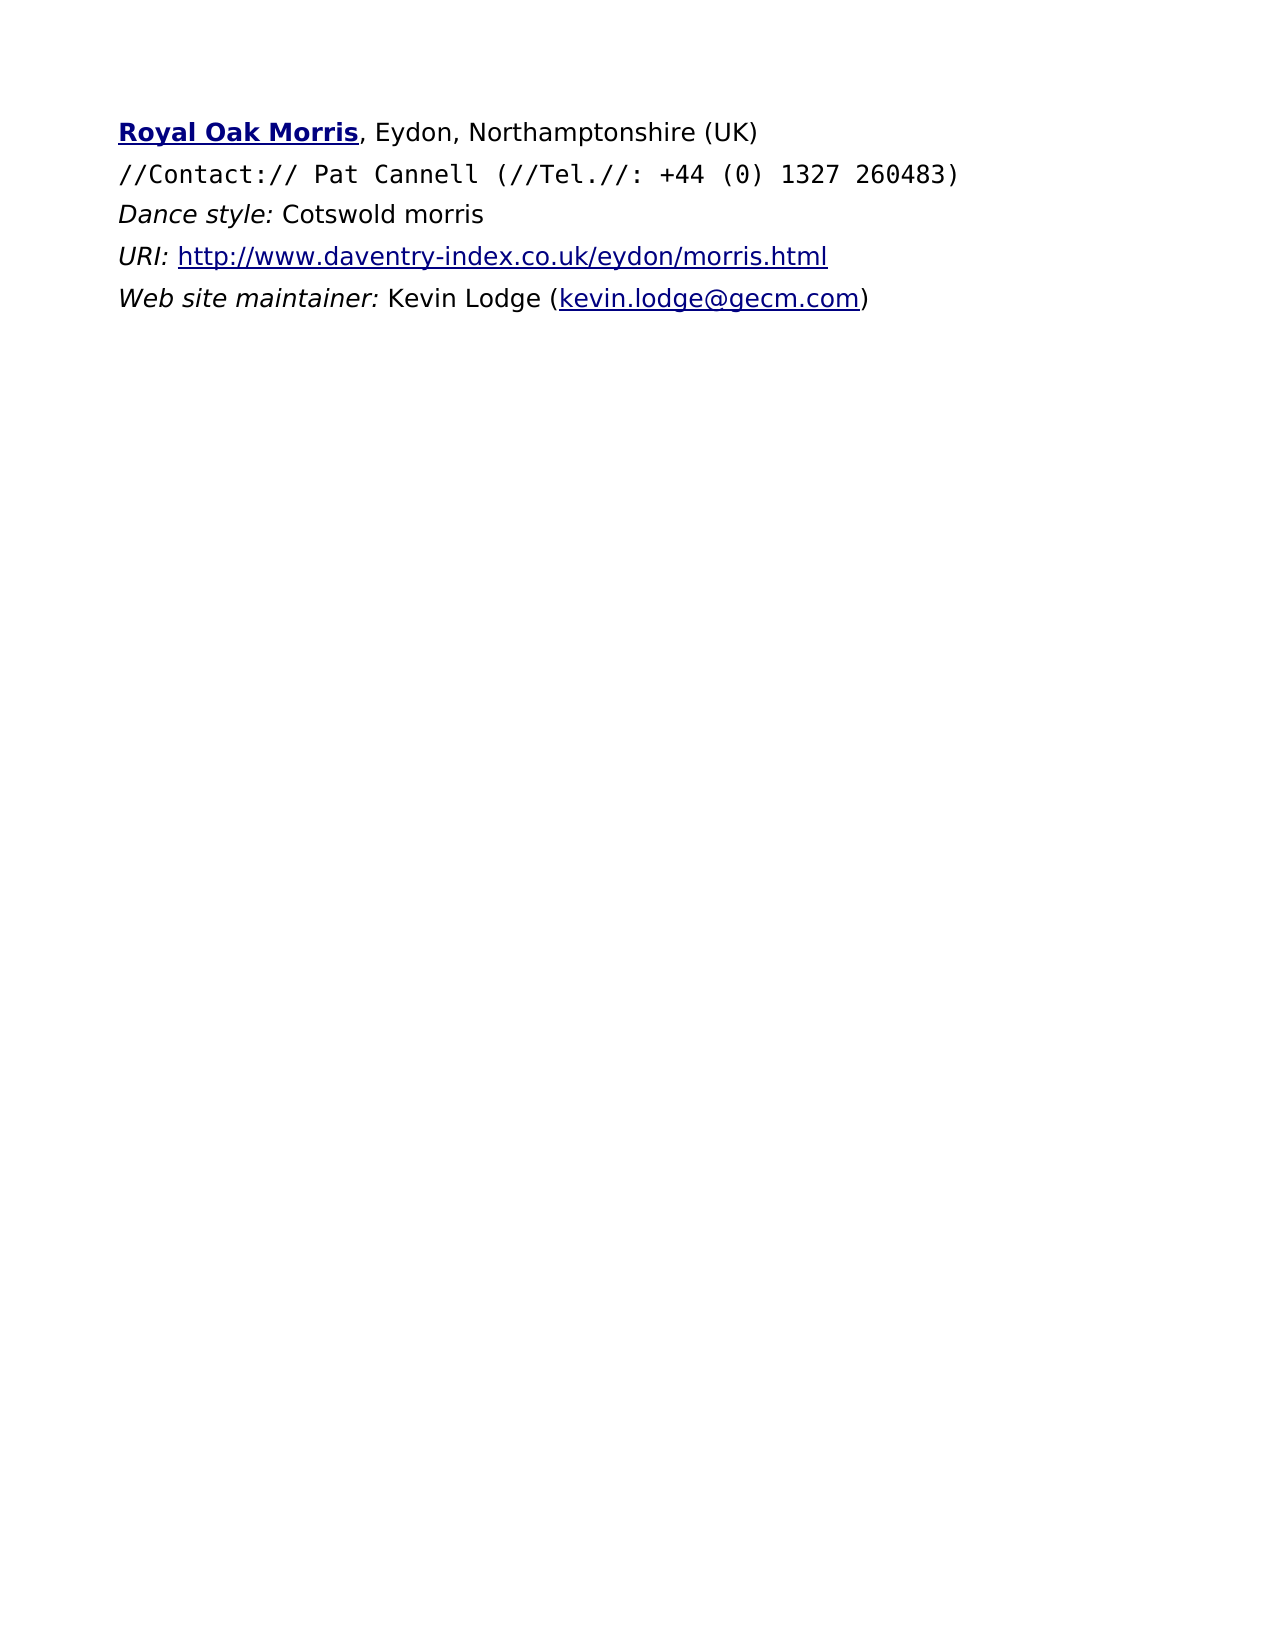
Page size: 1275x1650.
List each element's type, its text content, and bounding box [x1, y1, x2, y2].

text URI: http://www.daventry-index.co.uk/eydon/morris.html [118, 242, 1157, 272]
text Dance style: Cotswold morris [118, 201, 1157, 230]
text Web site maintainer: Kevin Lodge (kevin.lodge@gecm.com) [118, 284, 1157, 313]
text Royal Oak Morris, Eydon, Northamptonshire (UK) [118, 118, 1157, 147]
text //Contact:// Pat Cannell (//Tel.//: +44 (0) 1327 260483) [118, 160, 1157, 189]
